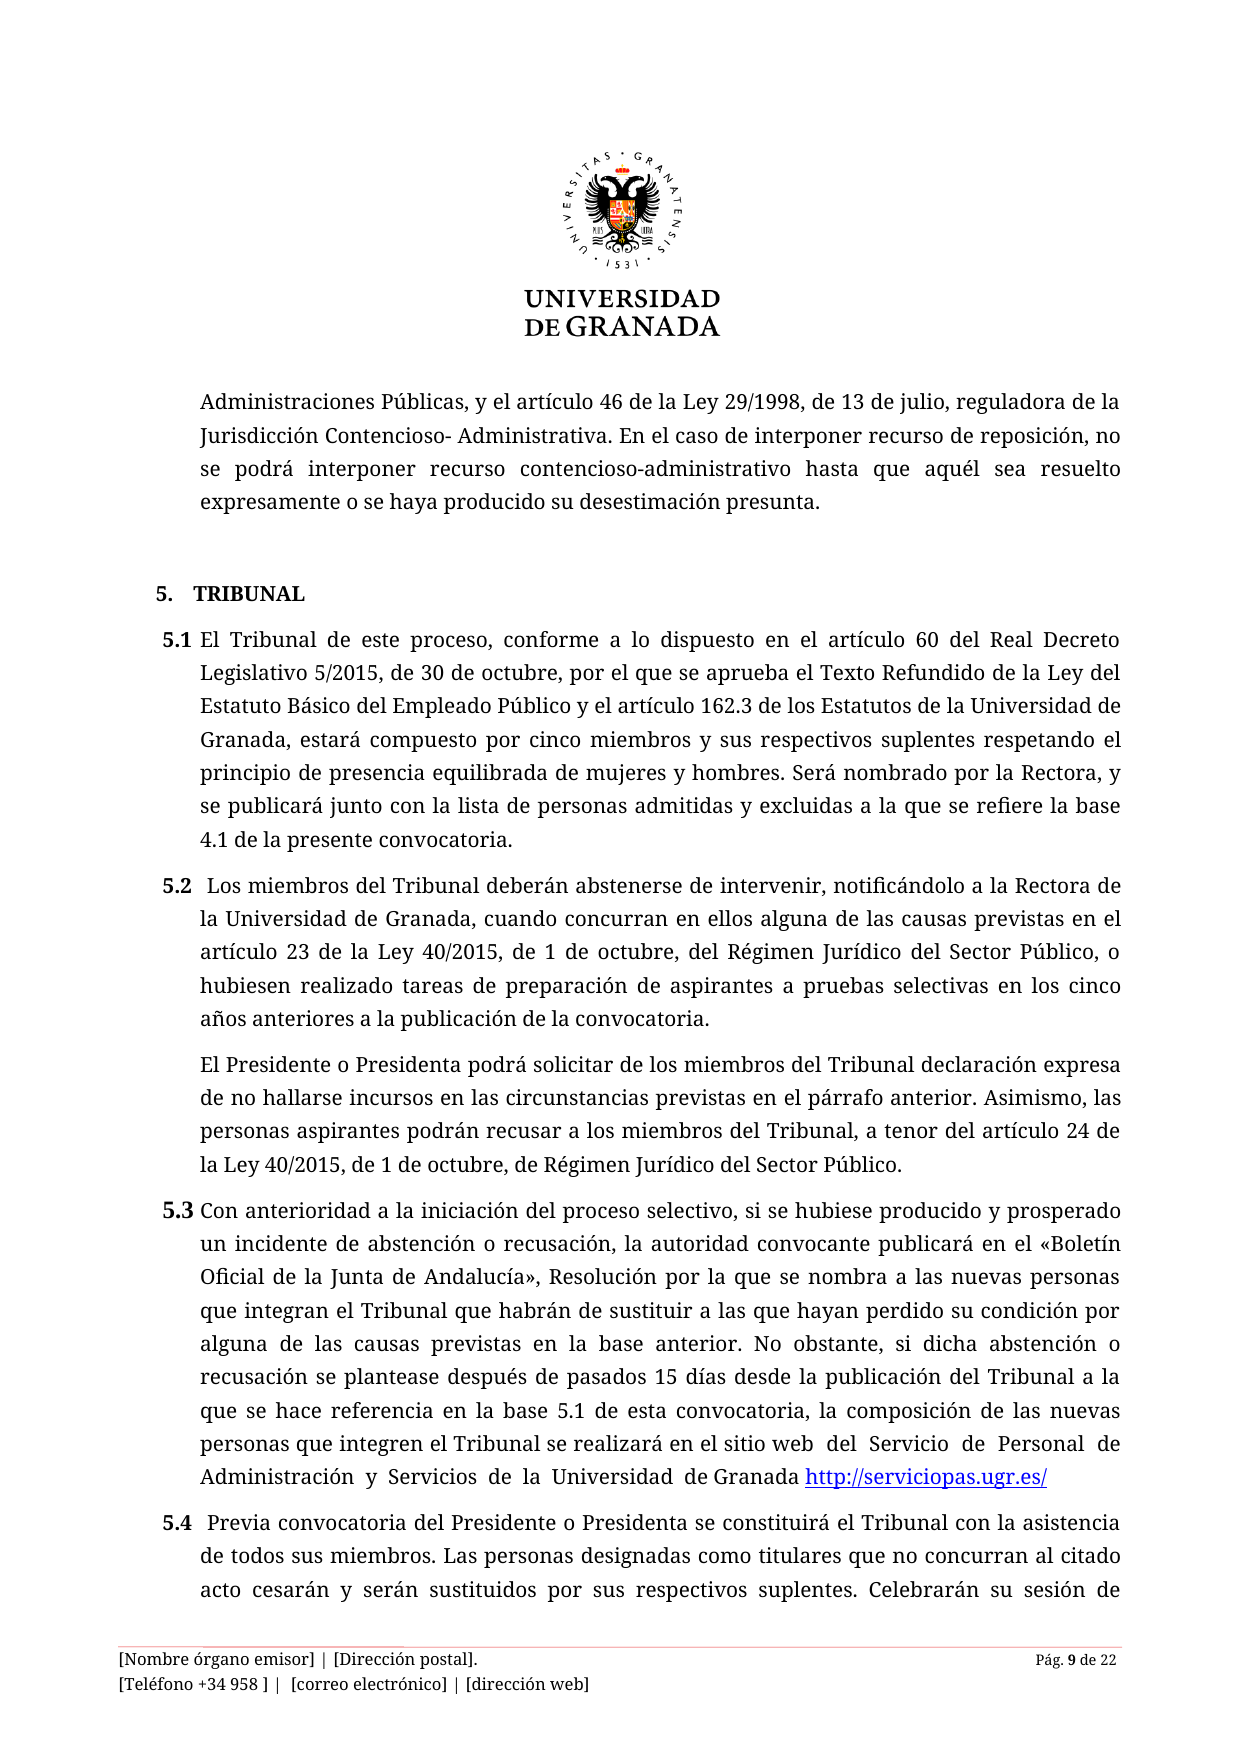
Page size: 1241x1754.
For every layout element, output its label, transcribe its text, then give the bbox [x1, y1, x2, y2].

list Previa convocatoria del Presidente o Presidenta se constituirá el Tribunal con la asistencia de todos sus miembros. Las personas designadas como titulares que no concurran al citado acto cesarán y serán sustituidos por sus respectivos suplentes. Celebrarán su sesión de [162, 1504, 1122, 1604]
subtitle TRIBUNAL [156, 575, 1122, 608]
list Los miembros del Tribunal deberán abstenerse de intervenir, notificándolo a la Rectora de la Universidad de Granada, cuando concurran en ellos alguna de las causas previstas en el artículo 23 de la Ley 40/2015, de 1 de octubre, del Régimen Jurídico del Sector Público, o hubiesen realizado tareas de preparación de aspirantes a pruebas selectivas en los cinco años anteriores a la publicación de la convocatoria. [162, 866, 1122, 1033]
list Con anterioridad a la iniciación del proceso selectivo, si se hubiese producido y prosperado un incidente de abstención o recusación, la autoridad convocante publicará en el «Boletín Oficial de la Junta de Andalucía», Resolución por la que se nombra a las nuevas personas que integran el Tribunal que habrán de sustituir a las que hayan perdido su condición por alguna de las causas previstas en la base anterior. No obstante, si dicha abstención o recusación se plantease después de pasados 15 días desde la publicación del Tribunal a la que se hace referencia en la base 5.1 de esta convocatoria, la composición de las nuevas personas que integren el Tribunal se realizará en el sitio web del Servicio de Personal de Administración y Servicios de la Universidad de Granada http://serviciopas.ugr.es/ [162, 1191, 1122, 1491]
list El Tribunal de este proceso, conforme a lo dispuesto en el artículo 60 del Real Decreto Legislativo 5/2015, de 30 de octubre, por el que se aprueba el Texto Refundido de la Ley del Estatuto Básico del Empleado Público y el artículo 162.3 de los Estatutos de la Universidad de Granada, estará compuesto por cinco miembros y sus respectivos suplentes respetando el principio de presencia equilibrada de mujeres y hombres. Será nombrado por la Rectora, y se publicará junto con la lista de personas admitidas y excluidas a la que se refiere la base 4.1 de la presente convocatoria. [162, 621, 1122, 854]
list Administraciones Públicas, y el artículo 46 de la Ley 29/1998, de 13 de julio, reguladora de la Jurisdicción Contencioso- Administrativa. En el caso de interponer recurso de reposición, no se podrá interponer recurso contencioso-administrativo hasta que aquél sea resuelto expresamente o se haya producido su desestimación presunta. [162, 383, 1122, 516]
list El Presidente o Presidenta podrá solicitar de los miembros del Tribunal declaración expresa de no hallarse incursos en las circunstancias previstas en el párrafo anterior. Asimismo, las personas aspirantes podrán recusar a los miembros del Tribunal, a tenor del artículo 24 de la Ley 40/2015, de 1 de octubre, de Régimen Jurídico del Sector Público. [200, 1046, 1122, 1179]
picture [502, 118, 739, 355]
